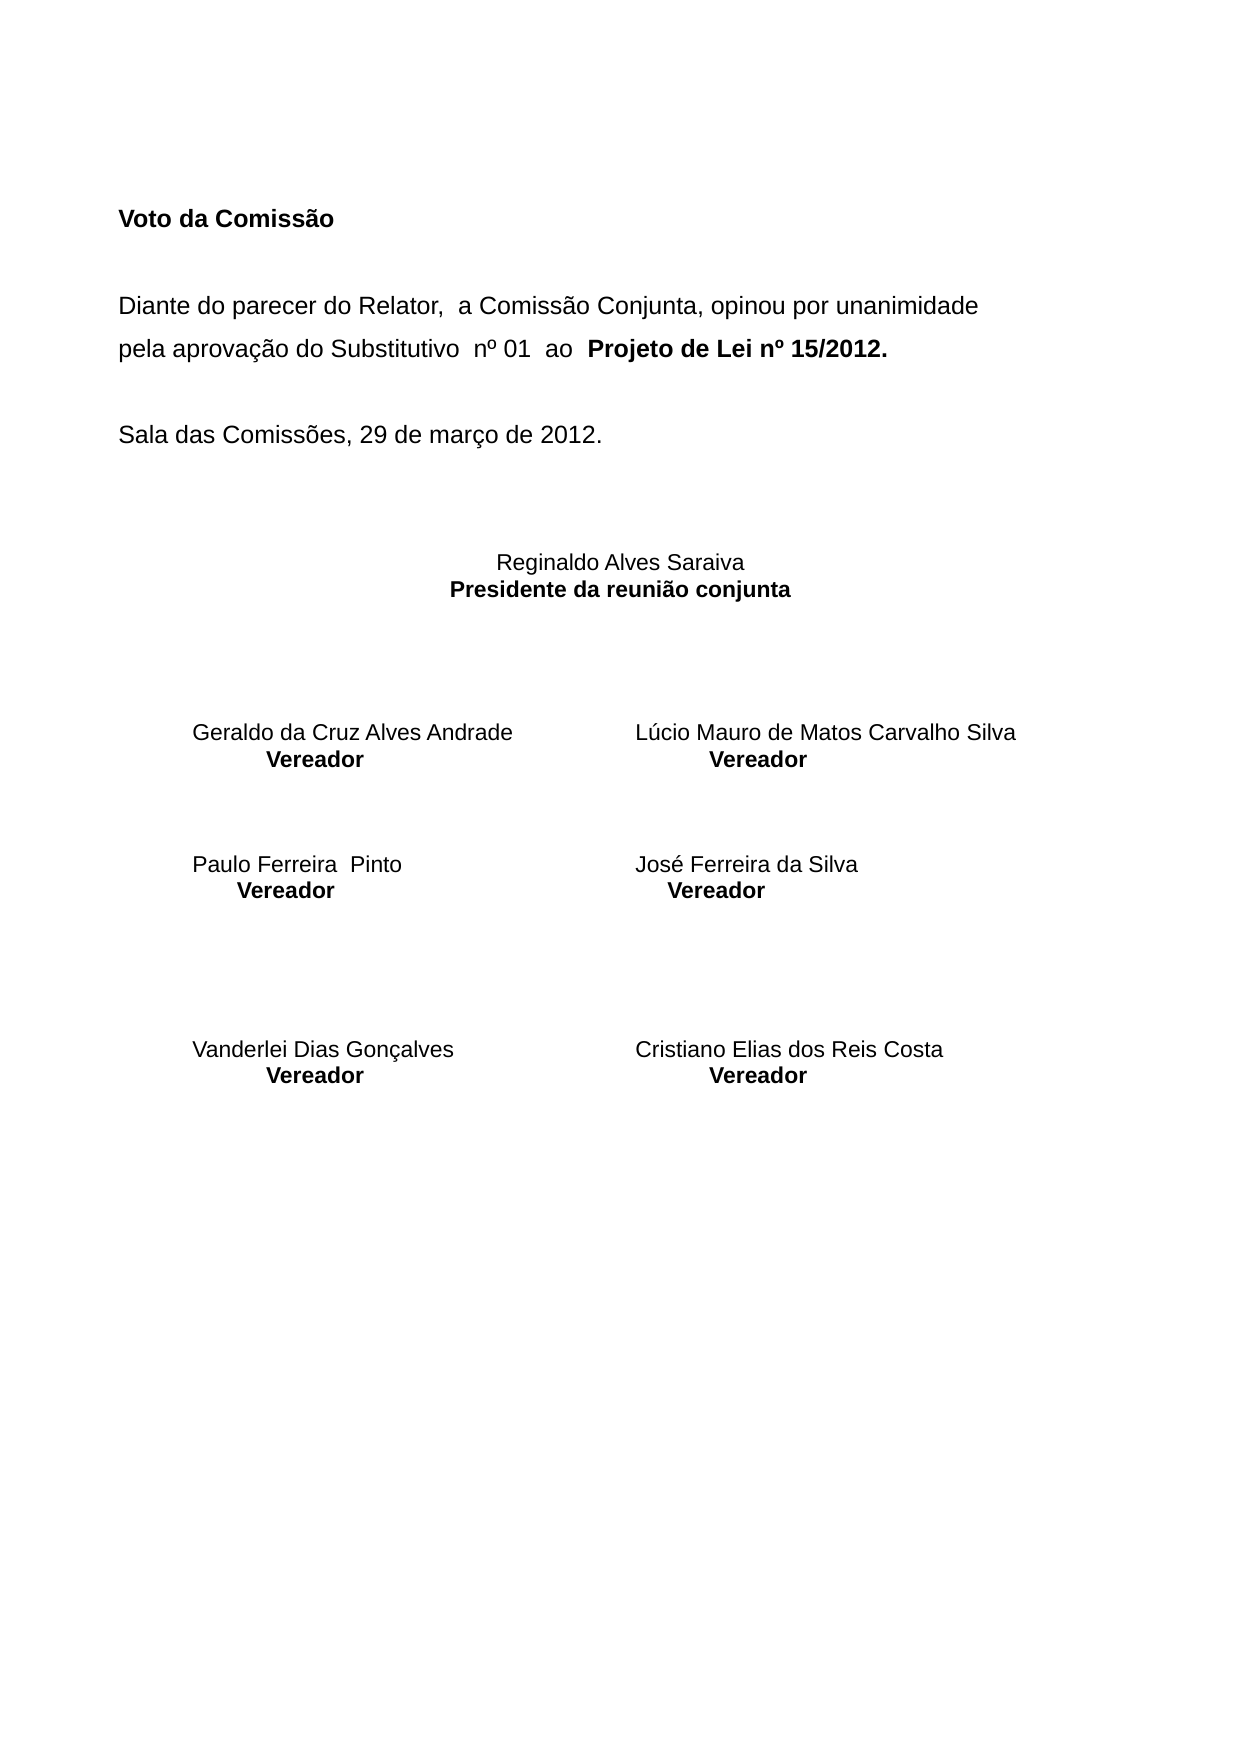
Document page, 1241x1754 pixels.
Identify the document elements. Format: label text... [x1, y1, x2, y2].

text Presidente da reunião conjunta [118, 576, 1122, 602]
text Vereador Vereador [118, 1062, 1122, 1088]
text Diante do parecer do Relator, a Comissão Conjunta, opinou por unanimidade [81, 291, 1122, 319]
text Voto da Comissão [81, 204, 1122, 233]
text Geraldo da Cruz Alves Andrade Lúcio Mauro de Matos Carvalho Silva [118, 719, 1122, 746]
text pela aprovação do Substitutivo nº 01 ao Projeto de Lei nº 15/2012. [118, 334, 1122, 362]
text Reginaldo Alves Saraiva [118, 549, 1122, 576]
text Sala das Comissões, 29 de março de 2012. [81, 420, 1122, 449]
text Vanderlei Dias Gonçalves Cristiano Elias dos Reis Costa [118, 1036, 1122, 1062]
text Vereador Vereador [118, 877, 1122, 904]
text Vereador Vereador [118, 746, 1122, 772]
text Paulo Ferreira Pinto José Ferreira da Silva [118, 851, 1122, 877]
